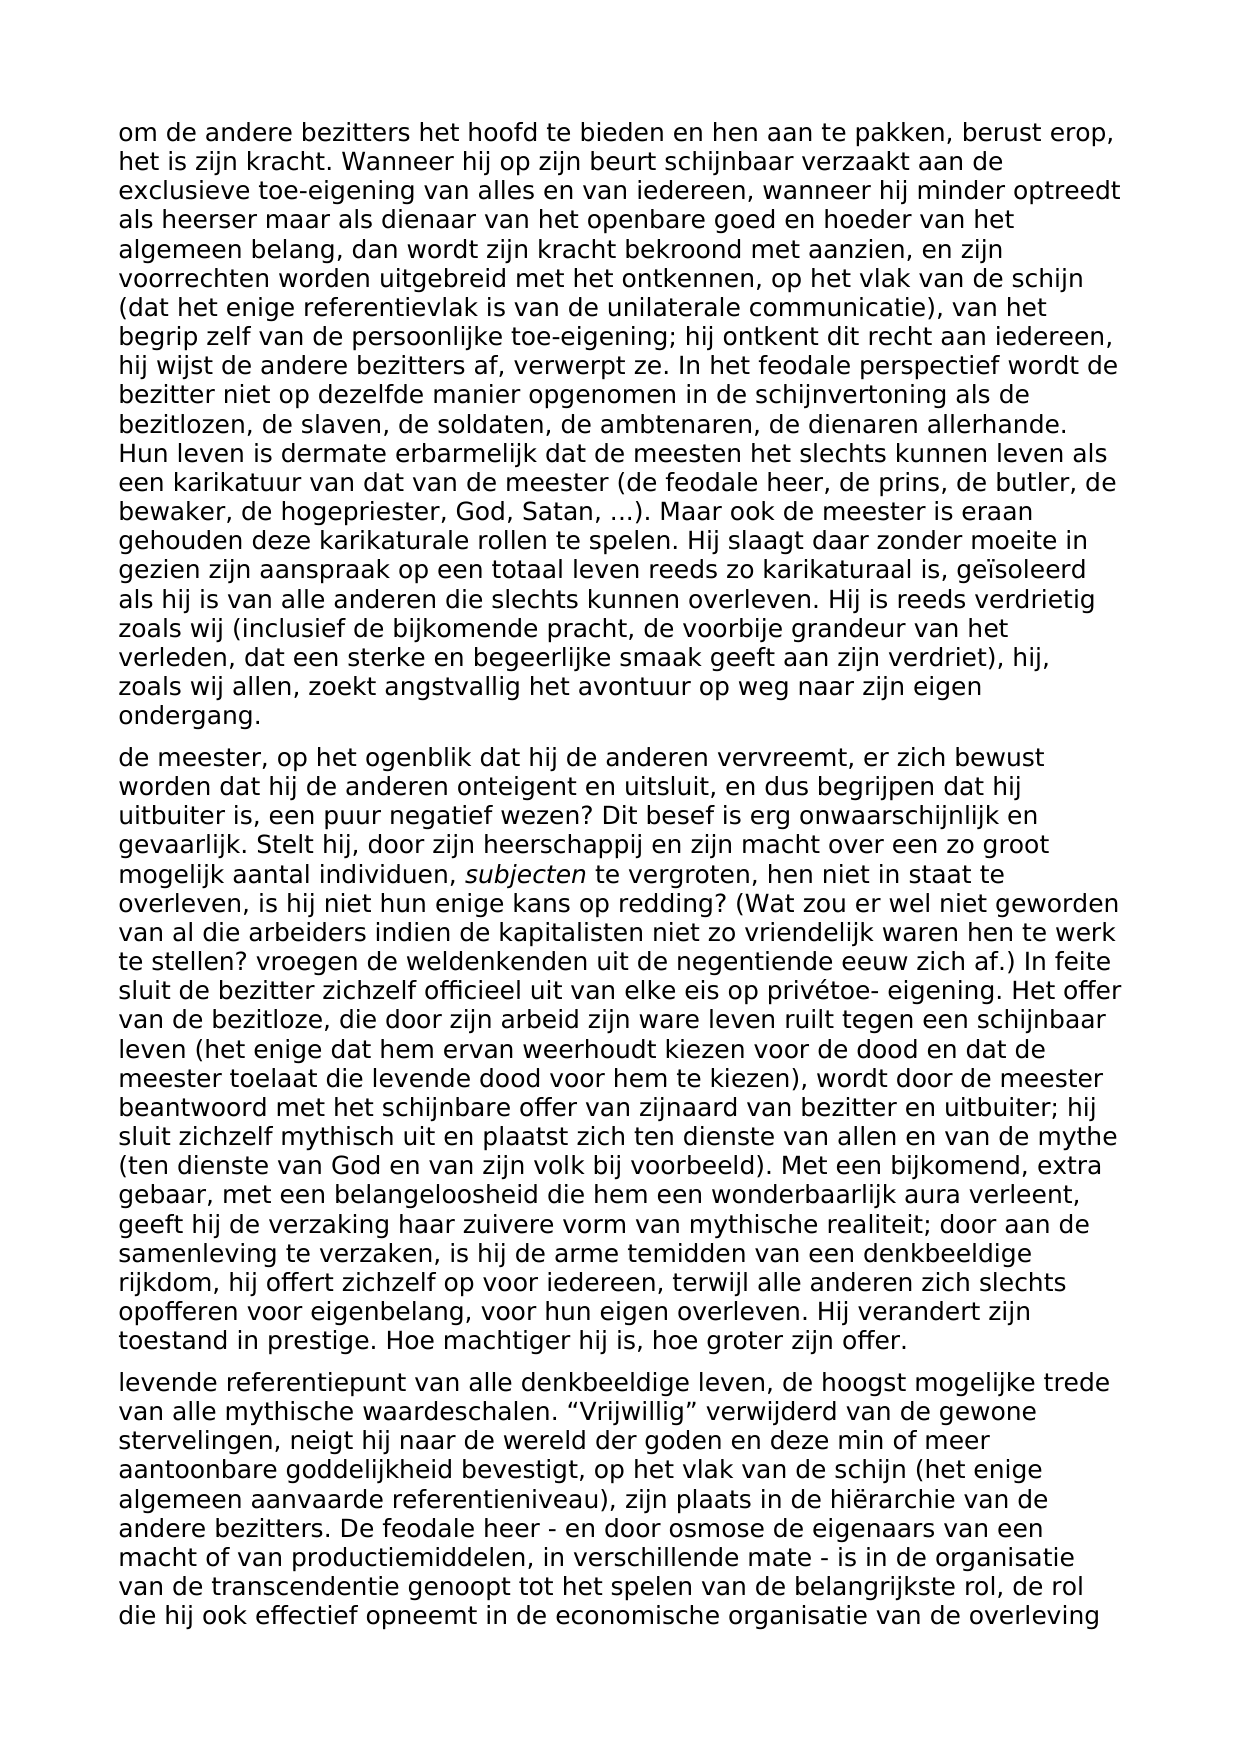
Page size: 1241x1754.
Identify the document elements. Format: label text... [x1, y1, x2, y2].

text om de andere bezitters het hoofd te bieden en hen aan te pakken, berust erop, het is zijn kracht. Wanneer hij op zijn beurt schijnbaar verzaakt aan de exclusieve toe-eigening van alles en van iedereen, wanneer hij minder optreedt als heerser maar als dienaar van het openbare goed en hoeder van het algemeen belang, dan wordt zijn kracht bekroond met aanzien, en zijn voorrechten worden uitgebreid met het ontkennen, op het vlak van de schijn (dat het enige referentievlak is van de unilaterale communicatie), van het begrip zelf van de persoonlijke toe-eigening; hij ontkent dit recht aan iedereen, hij wijst de andere bezitters af, verwerpt ze. In het feodale perspectief wordt de bezitter niet op dezelfde manier opgenomen in de schijnvertoning als de bezitlozen, de slaven, de soldaten, de ambtenaren, de dienaren allerhande. Hun leven is dermate erbarmelijk dat de meesten het slechts kunnen leven als een karikatuur van dat van de meester (de feodale heer, de prins, de butler, de bewaker, de hogepriester, God, Satan, ...). Maar ook de meester is eraan gehouden deze karikaturale rollen te spelen. Hij slaagt daar zonder moeite in gezien zijn aanspraak op een totaal leven reeds zo karikaturaal is, geïsoleerd als hij is van alle anderen die slechts kunnen overleven. Hij is reeds verdrietig zoals wij (inclusief de bijkomende pracht, de voorbije grandeur van het verleden, dat een sterke en begeerlijke smaak geeft aan zijn verdriet), hij, zoals wij allen, zoekt angstvallig het avontuur op weg naar zijn eigen ondergang. [118, 118, 1122, 731]
text de meester, op het ogenblik dat hij de anderen vervreemt, er zich bewust worden dat hij de anderen onteigent en uitsluit, en dus begrijpen dat hij uitbuiter is, een puur negatief wezen? Dit besef is erg onwaarschijnlijk en gevaarlijk. Stelt hij, door zijn heerschappij en zijn macht over een zo groot mogelijk aantal individuen, subjecten te vergroten, hen niet in staat te overleven, is hij niet hun enige kans op redding? (Wat zou er wel niet geworden van al die arbeiders indien de kapitalisten niet zo vriendelijk waren hen te werk te stellen? vroegen de weldenkenden uit de negentiende eeuw zich af.) In feite sluit de bezitter zichzelf officieel uit van elke eis op privétoe- eigening. Het offer van de bezitloze, die door zijn arbeid zijn ware leven ruilt tegen een schijnbaar leven (het enige dat hem ervan weerhoudt kiezen voor de dood en dat de meester toelaat die levende dood voor hem te kiezen), wordt door de meester beantwoord met het schijnbare offer van zijnaard van bezitter en uitbuiter; hij sluit zichzelf mythisch uit en plaatst zich ten dienste van allen en van de mythe (ten dienste van God en van zijn volk bij voorbeeld). Met een bijkomend, extra gebaar, met een belangeloosheid die hem een wonderbaarlijk aura verleent, geeft hij de verzaking haar zuivere vorm van mythische realiteit; door aan de samenleving te verzaken, is hij de arme temidden van een denkbeeldige rijkdom, hij offert zichzelf op voor iedereen, terwijl alle anderen zich slechts opofferen voor eigenbelang, voor hun eigen overleven. Hij verandert zijn toestand in prestige. Hoe machtiger hij is, hoe groter zijn offer. [118, 743, 1122, 1356]
text levende referentiepunt van alle denkbeeldige leven, de hoogst mogelijke trede van alle mythische waardeschalen. “Vrijwillig” verwijderd van de gewone stervelingen, neigt hij naar de wereld der goden en deze min of meer aantoonbare goddelijkheid bevestigt, op het vlak van de schijn (het enige algemeen aanvaarde referentieniveau), zijn plaats in de hiërarchie van de andere bezitters. De feodale heer - en door osmose de eigenaars van een macht of van productiemiddelen, in verschillende mate - is in de organisatie van de transcendentie genoopt tot het spelen van de belangrijkste rol, de rol die hij ook effectief opneemt in de economische organisatie van de overleving [118, 1368, 1122, 1631]
